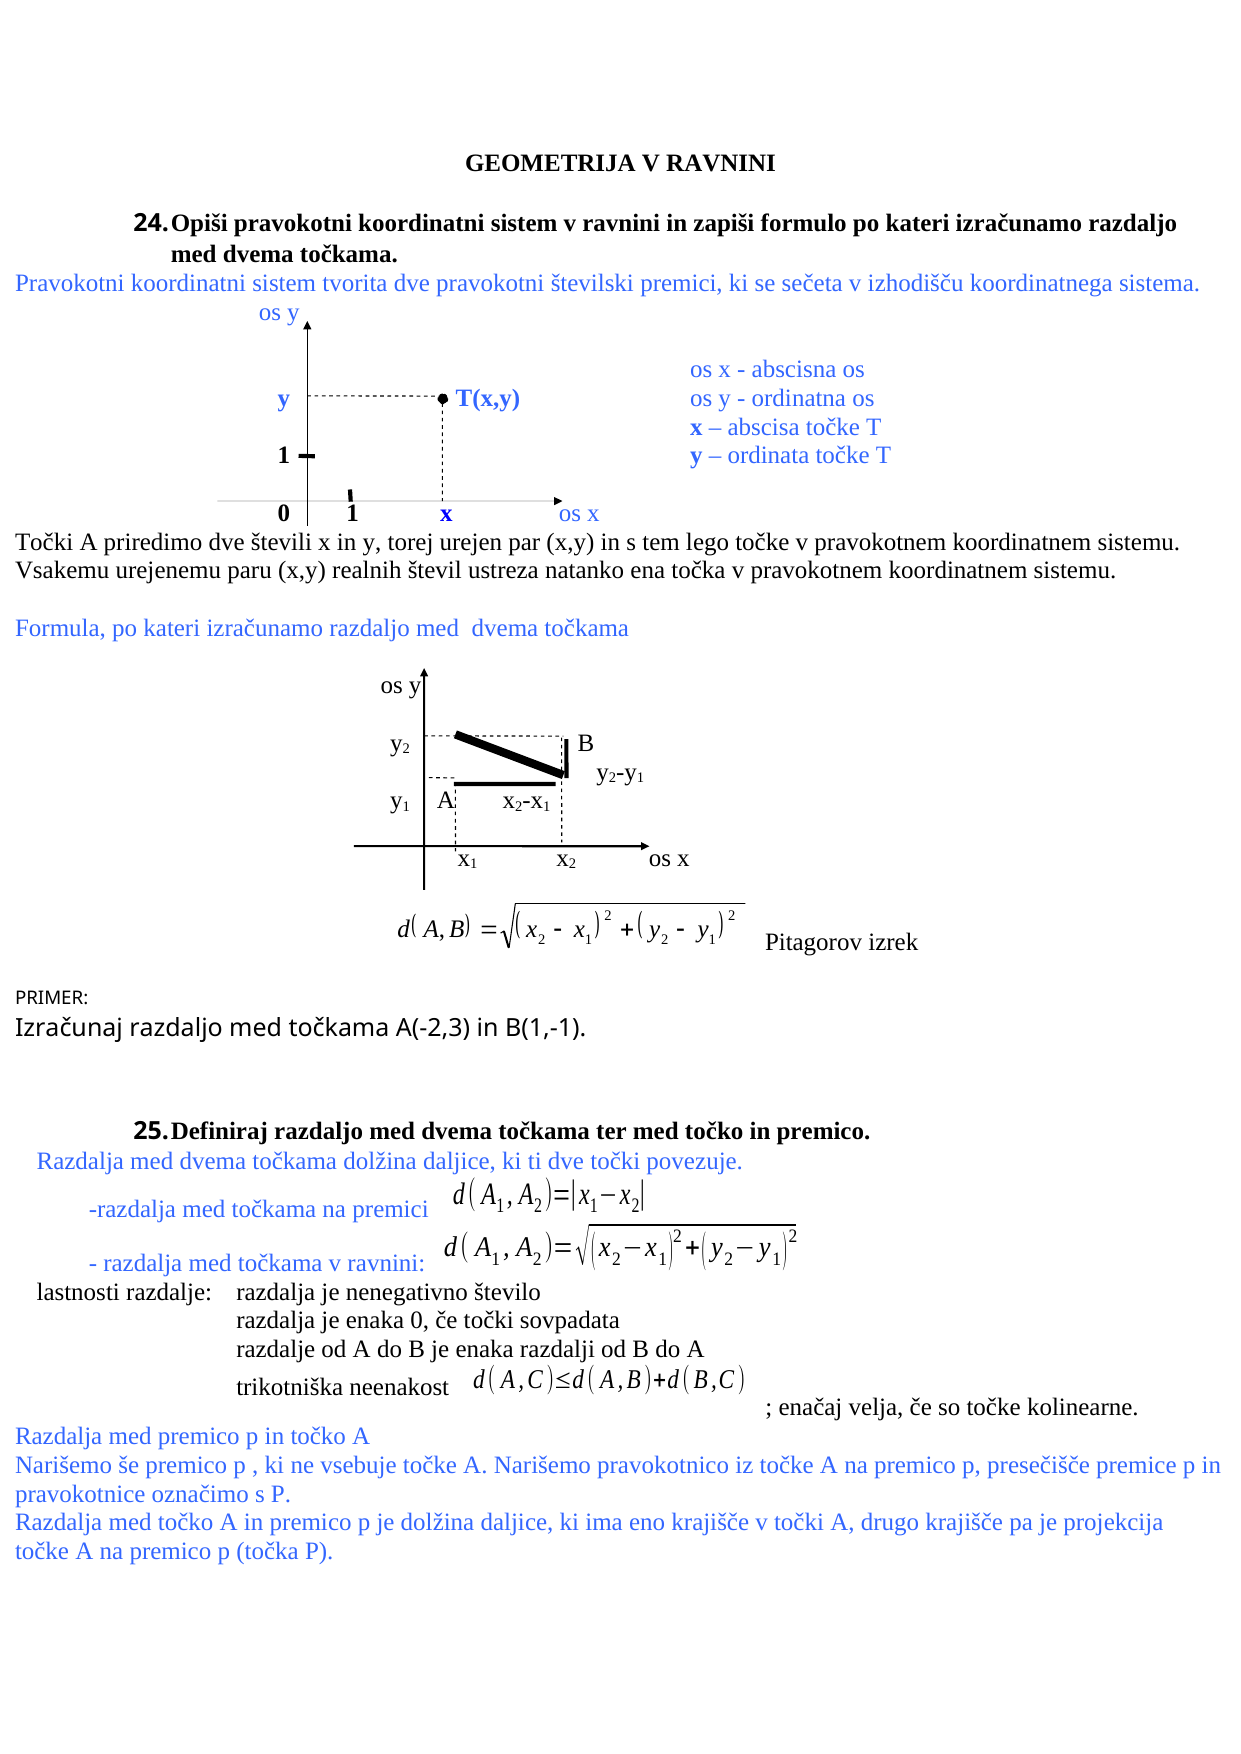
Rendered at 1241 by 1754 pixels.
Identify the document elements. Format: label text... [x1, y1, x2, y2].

text os y [15, 670, 1226, 699]
text Formula, po kateri izračunamo razdaljo med dvema točkama [15, 613, 1226, 642]
text lastnosti razdalje: razdalja je nenegativno število [36, 1277, 1240, 1305]
text Narišemo še premico p , ki ne vsebuje točke A. Narišemo pravokotnico iz točke A na premico p, presečišče premice p in pravokotnice označimo s P. [15, 1450, 1240, 1507]
text y – ordinata točke T [308, 440, 1226, 469]
text [15, 354, 307, 383]
text Razdalja med premico p in točko A [15, 1421, 1240, 1450]
text os x - abscisna os [308, 354, 1226, 383]
text Izračunaj razdaljo med točkama A(-2,3) in B(1,-1). [15, 1010, 1226, 1044]
subtitle GEOMETRIJA V RAVNINI [15, 148, 1226, 176]
list Opiši pravokotni koordinatni sistem v ravnini in zapiši formulo po kateri izračunamo razdaljo med dvema točkama. [133, 205, 1226, 268]
text x1 x2 os x [457, 843, 1226, 872]
text Razdalja med dvema točkama dolžina daljice, ki ti dve točki povezuje. [36, 1146, 1240, 1175]
text razdalje od A do B je enaka razdalji od B do A [36, 1334, 1240, 1363]
text 1 [15, 440, 307, 469]
text Pitagorov izrek [15, 900, 1226, 956]
text točke A na premico p (točka P). [15, 1536, 1240, 1565]
text razdalja je enaka 0, če točki sovpadata [36, 1305, 1240, 1334]
text Točki A priredimo dve števili x in y, torej urejen par (x,y) in s tem lego točke v pravokotnem koordinatnem sistemu. [15, 527, 1226, 555]
text PRIMER: [15, 984, 1226, 1010]
text y1 A x2-x1 [15, 785, 1226, 814]
text trikotniška neenakost ; enačaj velja, če so točke kolinearne. [36, 1363, 1240, 1421]
text -razdalja med točkama na premici [36, 1175, 1240, 1223]
text [15, 412, 307, 440]
text Pravokotni koordinatni sistem tvorita dve pravokotni številski premici, ki se sečeta v izhodišču koordinatnega sistema. [15, 268, 1226, 297]
text y2-y1 [15, 757, 1226, 785]
text y [15, 383, 307, 412]
list Definiraj razdaljo med dvema točkama ter med točko in premico. [133, 1112, 1226, 1146]
text os y [15, 297, 1226, 325]
text - razdalja med točkama v ravnini: [36, 1223, 1240, 1277]
text y2 B [15, 728, 1226, 757]
text T(x,y) os y - ordinatna os [308, 383, 1226, 412]
text x – abscisa točke T [308, 412, 1226, 440]
text 0 1 x os x [15, 498, 1226, 527]
text Razdalja med točko A in premico p je dolžina daljice, ki ima eno krajišče v točki A, drugo krajišče pa je projekcija [15, 1507, 1240, 1536]
text Vsakemu urejenemu paru (x,y) realnih števil ustreza natanko ena točka v pravokotnem koordinatnem sistemu. [15, 555, 1226, 584]
